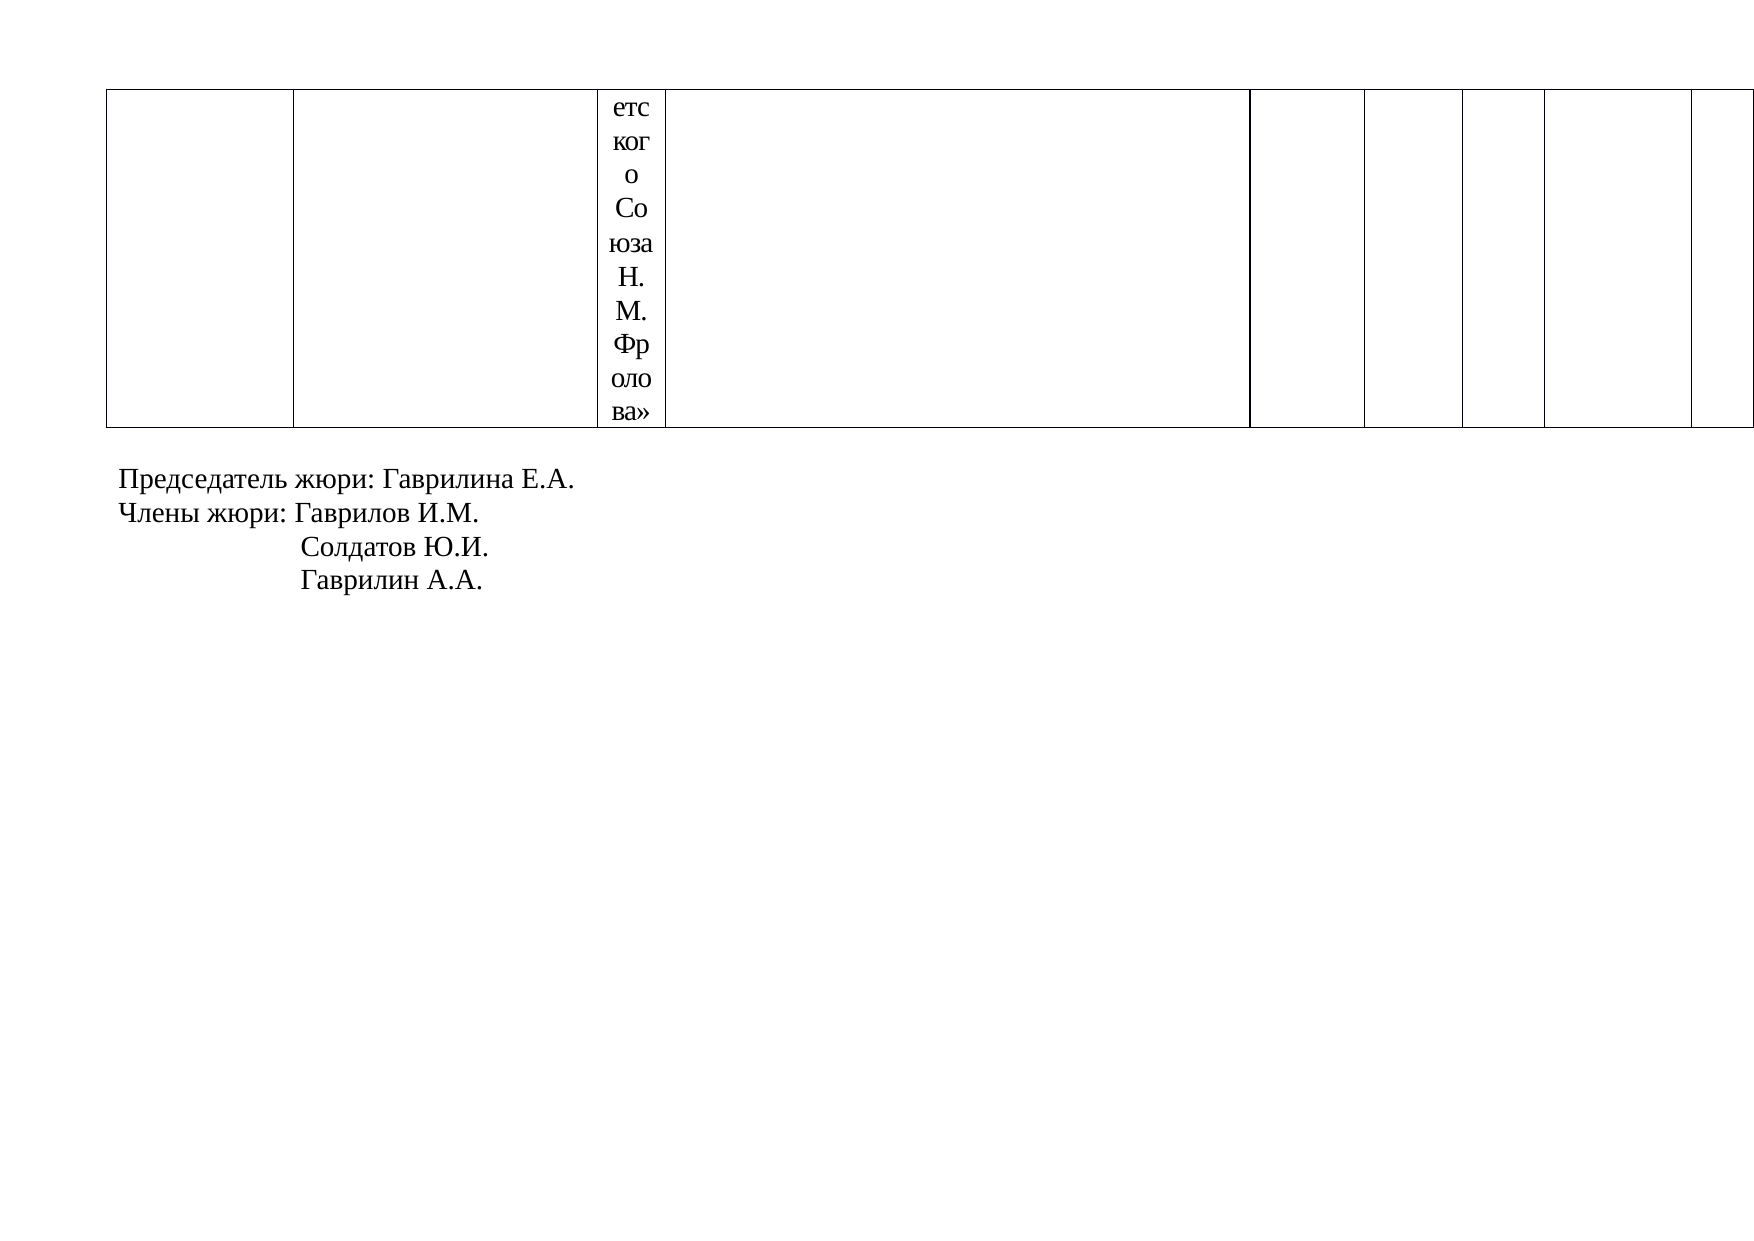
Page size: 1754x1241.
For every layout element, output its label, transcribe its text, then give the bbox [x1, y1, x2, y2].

table_cell [107, 90, 293, 427]
table_cell [666, 90, 1249, 427]
table_cell [1365, 90, 1462, 427]
text Солдатов Ю.И. [118, 529, 1636, 562]
table_cell [1251, 90, 1364, 427]
table_cell [294, 90, 597, 427]
table_cell 51,5 [1692, 90, 1753, 427]
table_cell [1463, 90, 1544, 427]
table_cell етского Союза Н.М.Фролова» [598, 90, 665, 427]
text Председатель жюри: Гаврилина Е.А. [118, 462, 1636, 495]
table_cell [1545, 90, 1691, 427]
text Члены жюри: Гаврилов И.М. [118, 495, 1636, 529]
text Гаврилин А.А. [118, 562, 1636, 596]
